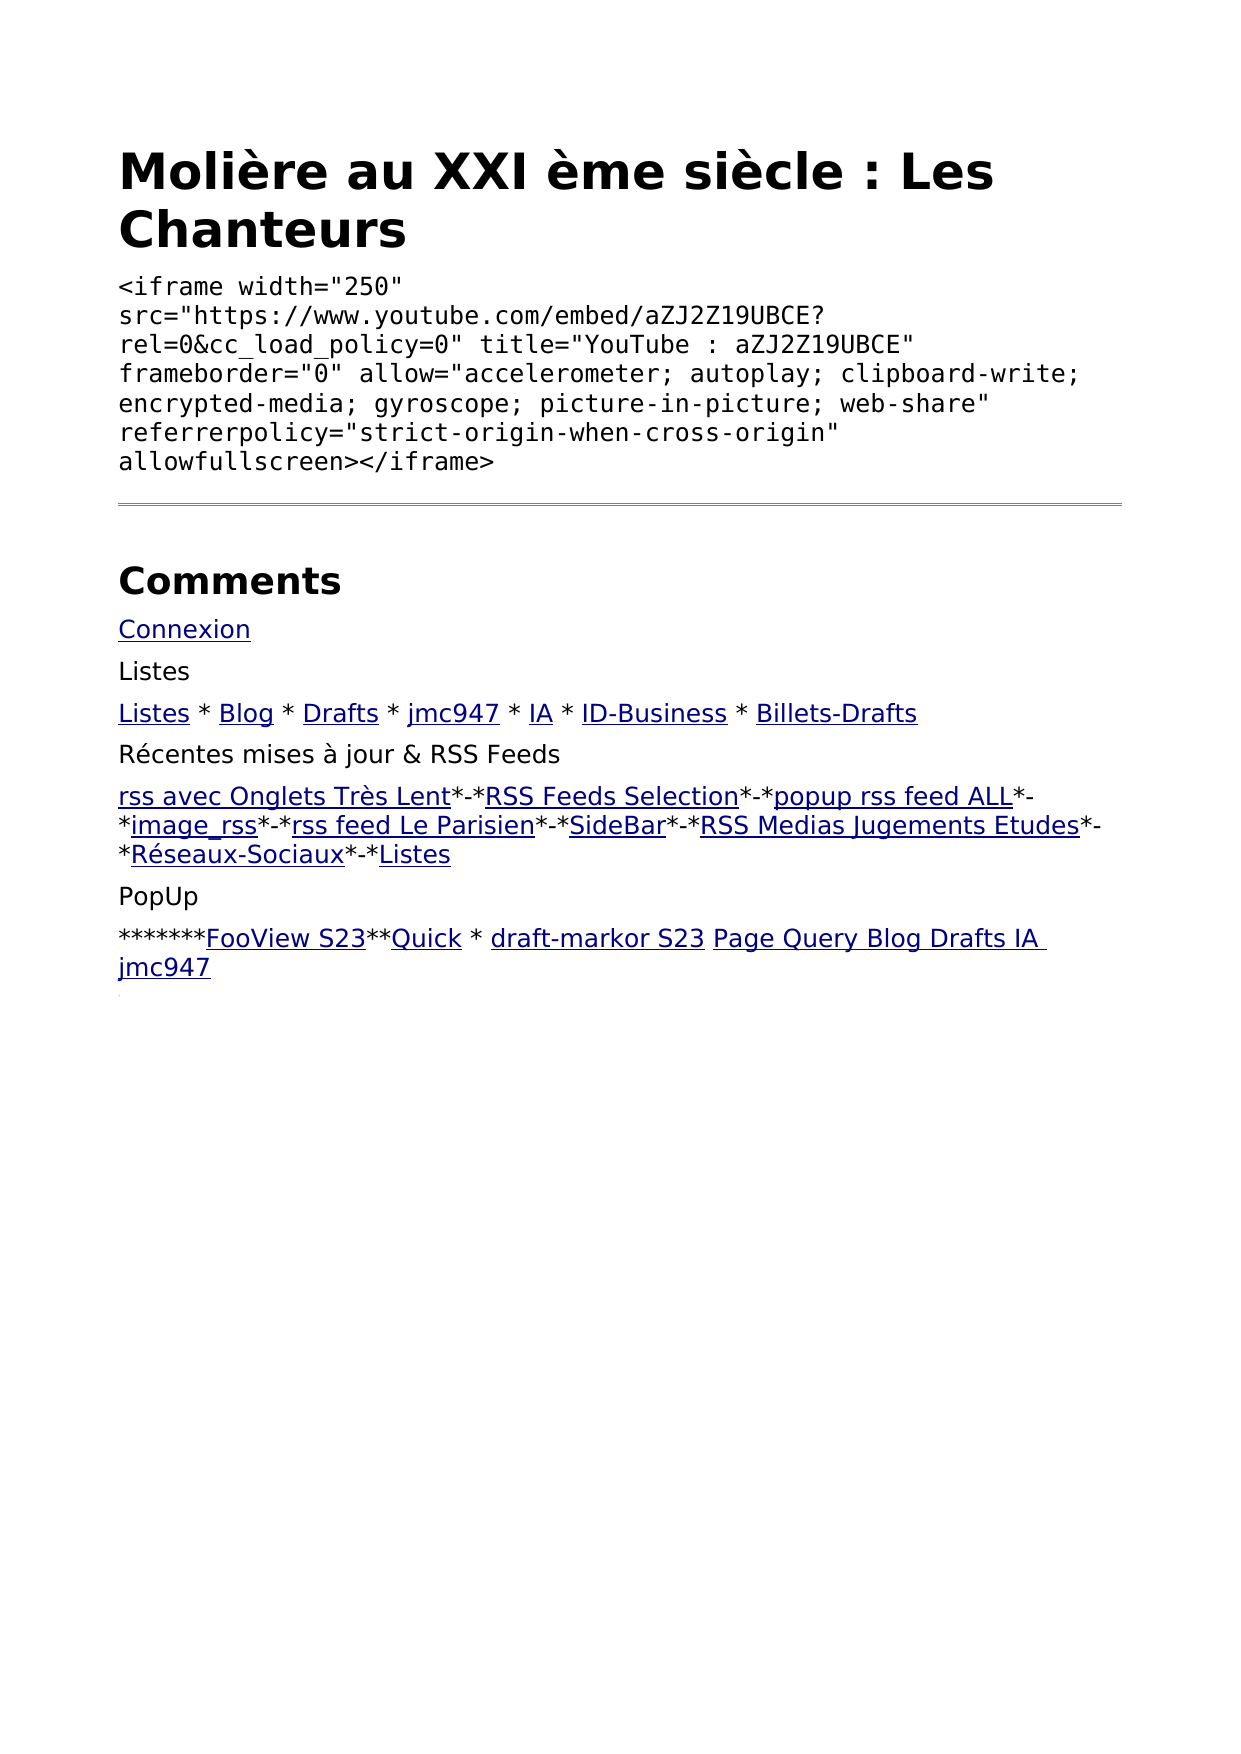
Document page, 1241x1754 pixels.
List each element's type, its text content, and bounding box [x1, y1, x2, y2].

subtitle Molière au XXI ème siècle : Les Chanteurs [118, 143, 1122, 259]
text PopUp [118, 882, 1122, 911]
text rss avec Onglets Très Lent*-*RSS Feeds Selection*-*popup rss feed ALL*-*image_rss*-*rss feed Le Parisien*-*SideBar*-*RSS Medias Jugements Etudes*-*Réseaux-Sociaux*-*Listes [118, 782, 1122, 870]
text *******FooView S23**Quick * draft-markor S23 Page Query Blog Drafts IA jmc947 [118, 924, 1122, 982]
text Listes * Blog * Drafts * jmc947 * IA * ID-Business * Billets-Drafts [118, 699, 1122, 728]
text Listes [118, 657, 1122, 686]
text Connexion [118, 616, 1122, 645]
text <iframe width="250" src="https://www.youtube.com/embed/aZJ2Z19UBCE?rel=0&cc_load_policy=0" title="YouTube : aZJ2Z19UBCE" frameborder="0" allow="accelerometer; autoplay; clipboard-write; encrypted-media; gyroscope; picture-in-picture; web-share" referrerpolicy="strict-origin-when-cross-origin" allowfullscreen></iframe> [118, 272, 1122, 476]
subtitle Comments [118, 559, 1122, 603]
text Récentes mises à jour & RSS Feeds [118, 741, 1122, 770]
